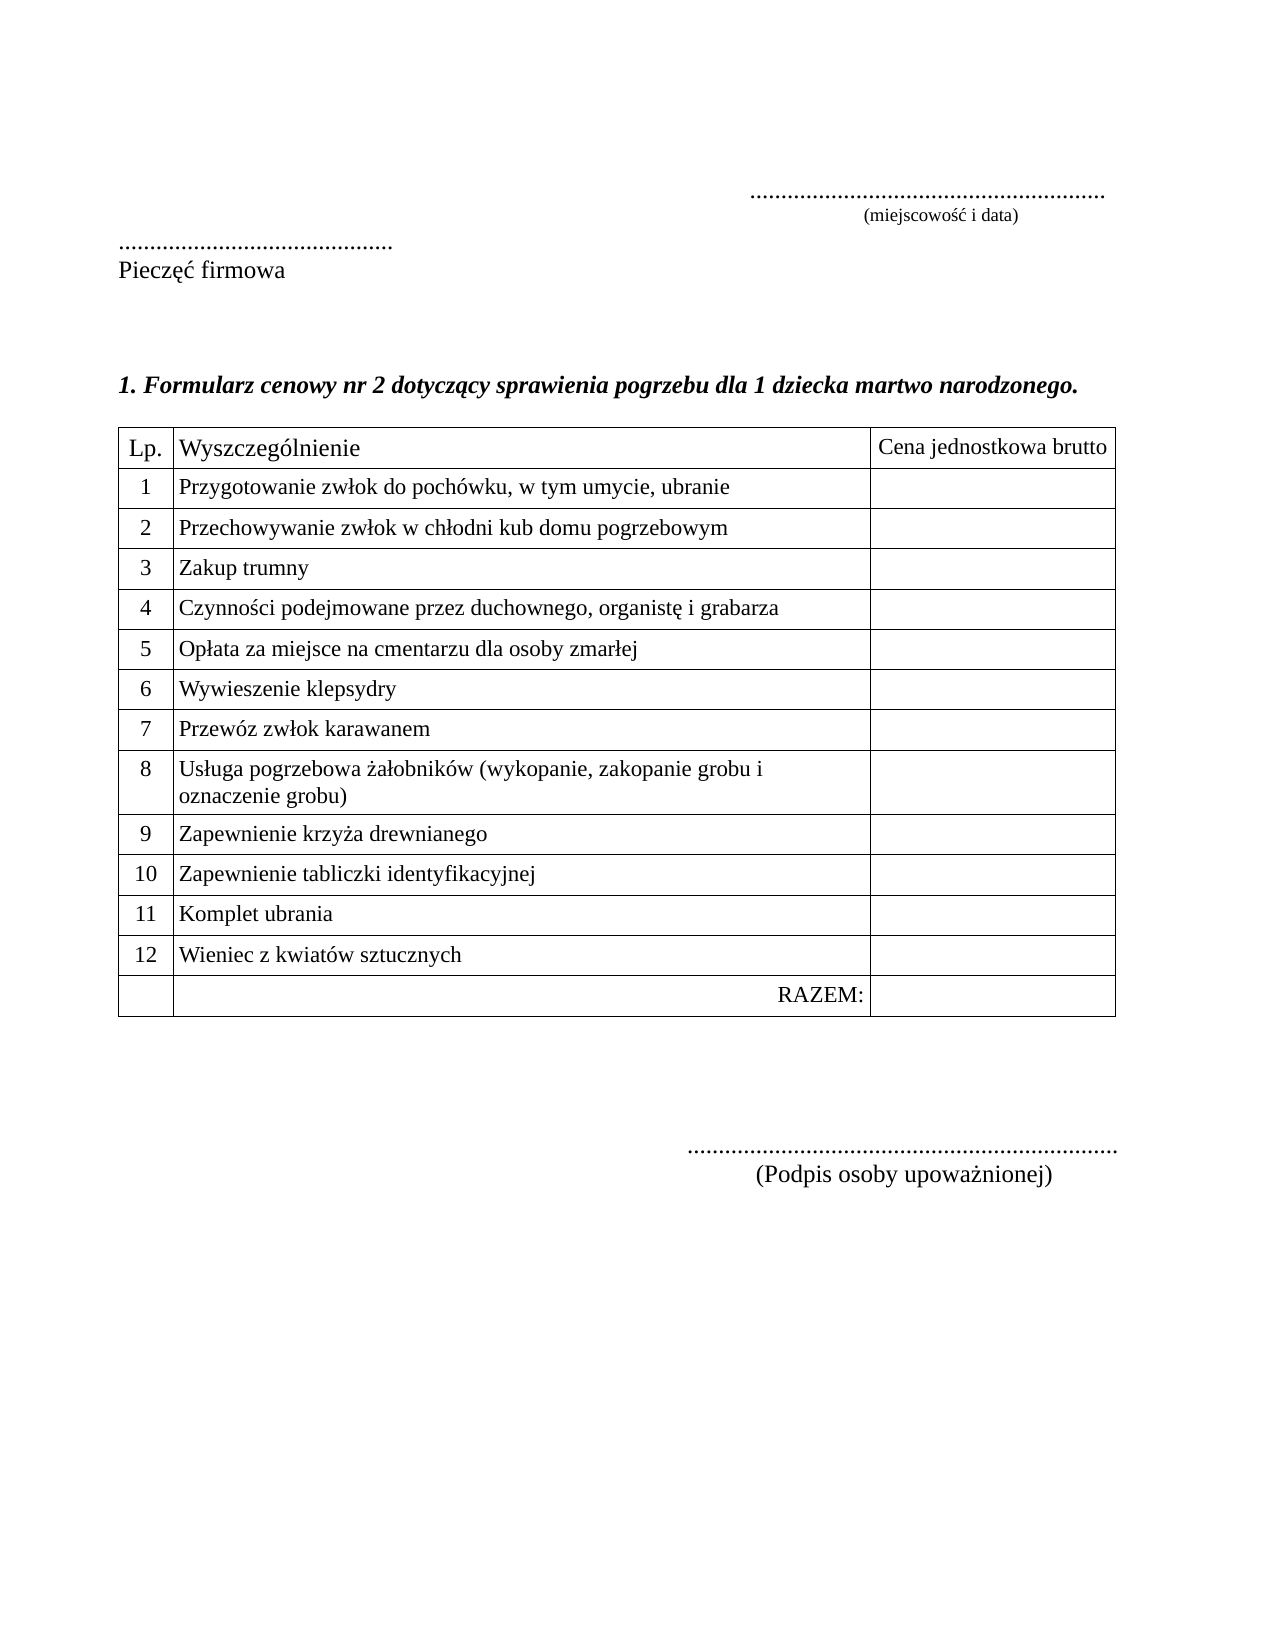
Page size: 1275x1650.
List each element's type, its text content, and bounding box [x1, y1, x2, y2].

table_cell [871, 710, 1115, 750]
table_cell [871, 469, 1115, 508]
table_cell Wywieszenie klepsydry [174, 670, 870, 709]
table_cell 3 [119, 549, 173, 588]
text 1. Formularz cenowy nr 2 dotyczący sprawienia pogrzebu dla 1 dziecka martwo narodzonego. [118, 370, 1157, 398]
table_cell 11 [119, 896, 173, 935]
table_cell 7 [119, 710, 173, 750]
table_cell Usługa pogrzebowa żałobników (wykopanie, zakopanie grobu i oznaczenie grobu) [174, 751, 870, 814]
text ..................................................................... [118, 1131, 1157, 1159]
table_cell 8 [119, 751, 173, 814]
table_cell 9 [119, 815, 173, 854]
table_cell [871, 590, 1115, 629]
text Pieczęć firmowa [118, 255, 1157, 283]
table_cell [871, 509, 1115, 548]
table_cell [871, 670, 1115, 709]
text ............................................ [118, 226, 1157, 255]
table_cell [871, 976, 1115, 1016]
table_cell 1 [119, 469, 173, 508]
table_cell [871, 630, 1115, 669]
table_cell [871, 936, 1115, 975]
text ......................................................... [118, 176, 1157, 204]
table_cell 10 [119, 855, 173, 894]
table_cell Komplet ubrania [174, 896, 870, 935]
table_cell Zapewnienie krzyża drewnianego [174, 815, 870, 854]
table_cell [871, 751, 1115, 814]
table_cell [871, 815, 1115, 854]
table_cell [871, 855, 1115, 894]
table_cell 2 [119, 509, 173, 548]
table_cell 4 [119, 590, 173, 629]
text (Podpis osoby upoważnionej) [118, 1159, 1157, 1188]
table_cell [119, 976, 173, 1016]
table_cell Przechowywanie zwłok w chłodni kub domu pogrzebowym [174, 509, 870, 548]
table_cell 12 [119, 936, 173, 975]
table_cell Zapewnienie tabliczki identyfikacyjnej [174, 855, 870, 894]
table_header Cena jednostkowa brutto [871, 428, 1115, 467]
table_cell Przewóz zwłok karawanem [174, 710, 870, 750]
table_cell Opłata za miejsce na cmentarzu dla osoby zmarłej [174, 630, 870, 669]
table_cell Wieniec z kwiatów sztucznych [174, 936, 870, 975]
table_cell 5 [119, 630, 173, 669]
table_cell 6 [119, 670, 173, 709]
table_cell RAZEM: [174, 976, 870, 1016]
table_cell [871, 549, 1115, 588]
table_cell Czynności podejmowane przez duchownego, organistę i grabarza [174, 590, 870, 629]
table_header Wyszczególnienie [174, 428, 870, 467]
table_cell Przygotowanie zwłok do pochówku, w tym umycie, ubranie [174, 469, 870, 508]
table_cell [871, 896, 1115, 935]
text (miejscowość i data) [118, 204, 1157, 226]
table_cell Zakup trumny [174, 549, 870, 588]
table_header Lp. [119, 428, 173, 467]
